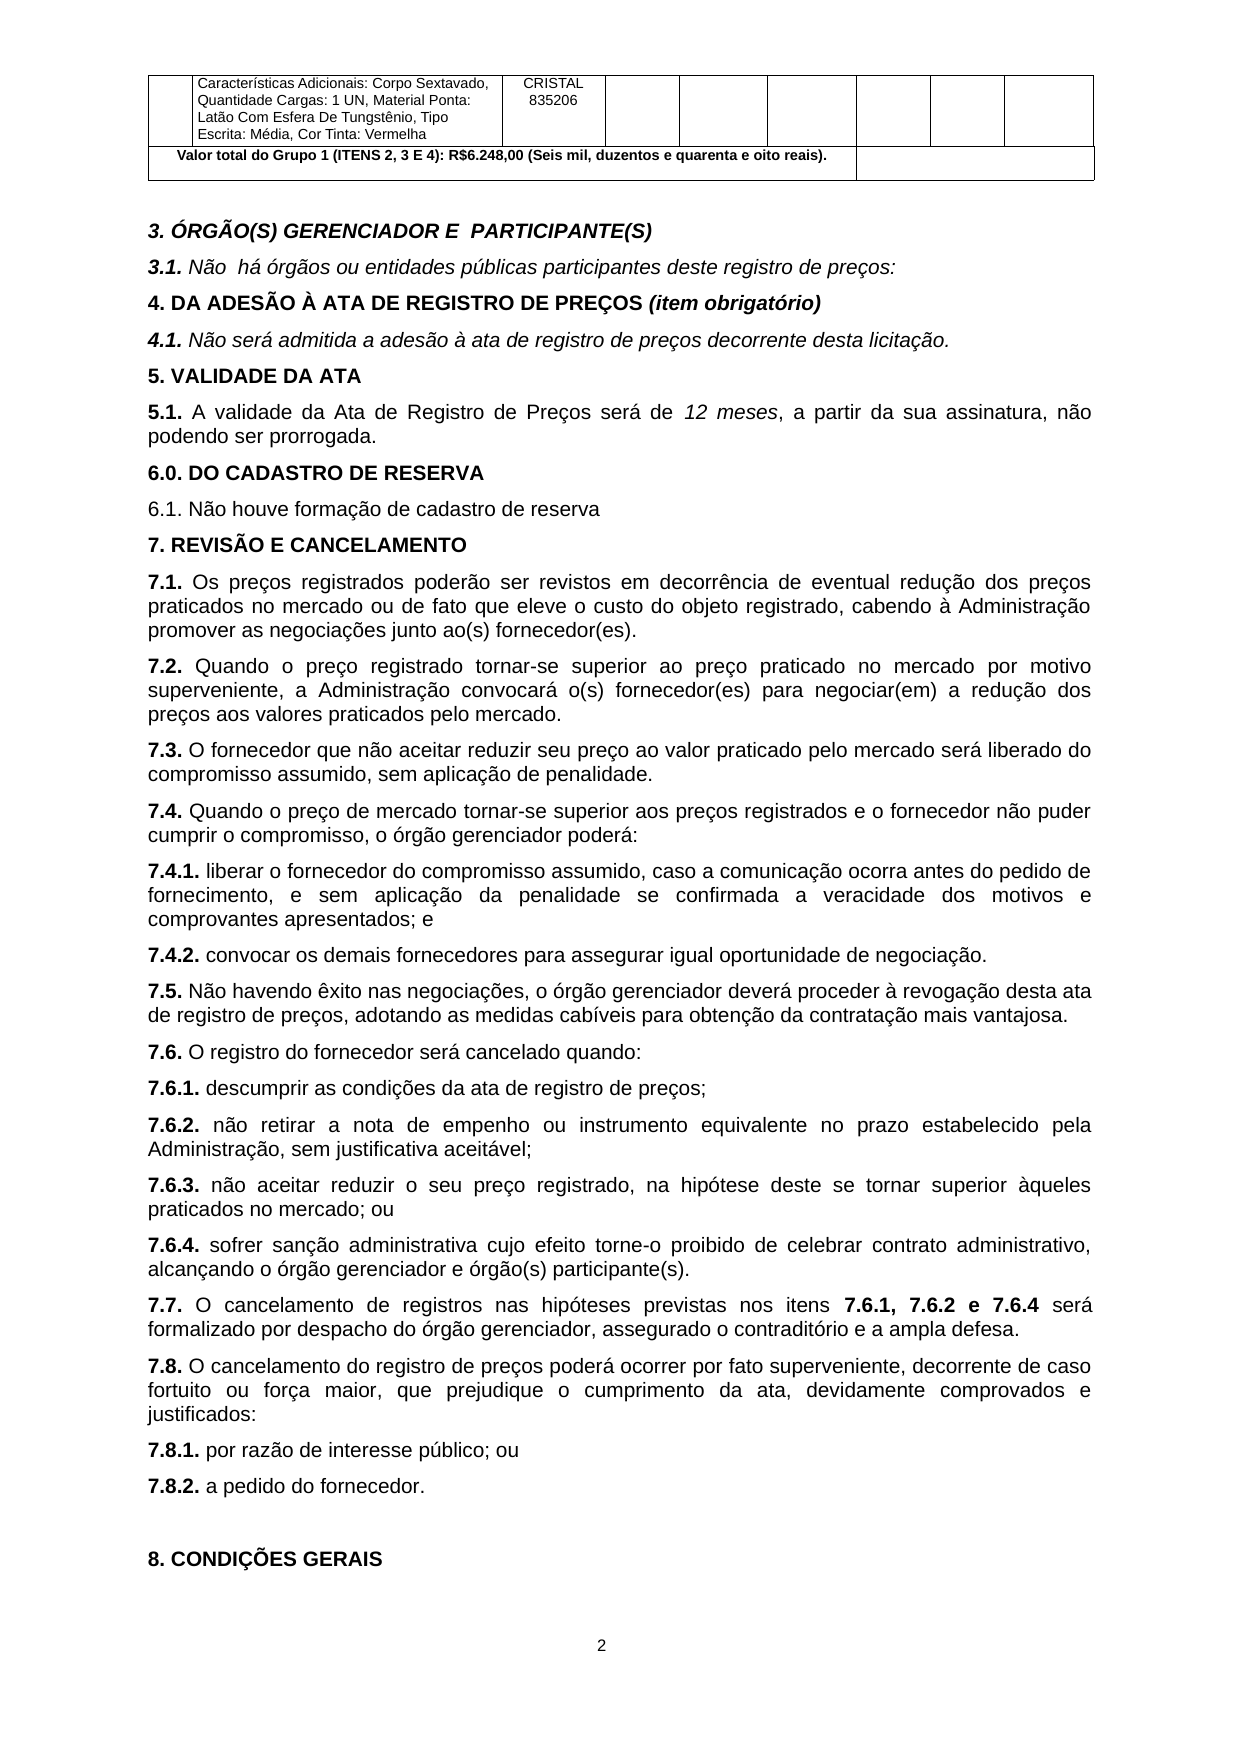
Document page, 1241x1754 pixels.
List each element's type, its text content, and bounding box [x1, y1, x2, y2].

table_cell [680, 76, 767, 146]
text 7.7. O cancelamento de registros nas hipóteses previstas nos itens 7.6.1, 7.6.2 e 7.6.4 será formalizado por despacho do órgão gerenciador, assegurado o contraditório e a ampla defesa. [148, 1293, 1093, 1341]
text 7. REVISÃO E CANCELAMENTO [148, 533, 1093, 557]
text 7.8.2. a pedido do fornecedor. [148, 1474, 1093, 1498]
table_cell CRISTAL 835206 [503, 76, 605, 146]
text 4.1. Não será admitida a adesão à ata de registro de preços decorrente desta licitação. [148, 327, 1093, 351]
text 7.2. Quando o preço registrado tornar-se superior ao preço praticado no mercado por motivo superveniente, a Administração convocará o(s) fornecedor(es) para negociar(em) a redução dos preços aos valores praticados pelo mercado. [148, 654, 1093, 726]
text 7.8.1. por razão de interesse público; ou [148, 1438, 1093, 1462]
text 7.6.2. não retirar a nota de empenho ou instrumento equivalente no prazo estabelecido pela Administração, sem justificativa aceitável; [148, 1112, 1093, 1160]
text 3.1. Não há órgãos ou entidades públicas participantes deste registro de preços: [148, 255, 1093, 279]
text 7.6.4. sofrer sanção administrativa cujo efeito torne-o proibido de celebrar contrato administrativo, alcançando o órgão gerenciador e órgão(s) participante(s). [148, 1233, 1093, 1281]
table_cell [149, 76, 192, 146]
text 7.1. Os preços registrados poderão ser revistos em decorrência de eventual redução dos preços praticados no mercado ou de fato que eleve o custo do objeto registrado, cabendo à Administração promover as negociações junto ao(s) fornecedor(es). [148, 569, 1093, 641]
text 7.6.1. descumprir as condições da ata de registro de preços; [148, 1076, 1093, 1100]
text 6.1. Não houve formação de cadastro de reserva [148, 497, 1093, 521]
text 7.3. O fornecedor que não aceitar reduzir seu preço ao valor praticado pelo mercado será liberado do compromisso assumido, sem aplicação de penalidade. [148, 738, 1093, 786]
text 7.8. O cancelamento do registro de preços poderá ocorrer por fato superveniente, decorrente de caso fortuito ou força maior, que prejudique o cumprimento da ata, devidamente comprovados e justificados: [148, 1354, 1093, 1426]
text 7.4.2. convocar os demais fornecedores para assegurar igual oportunidade de negociação. [148, 943, 1093, 967]
text 3. ÓRGÃO(S) GERENCIADOR E PARTICIPANTE(S) [148, 218, 1093, 242]
table_cell [768, 76, 856, 146]
text 7.6.3. não aceitar reduzir o seu preço registrado, na hipótese deste se tornar superior àqueles praticados no mercado; ou [148, 1173, 1093, 1221]
table_cell [857, 76, 930, 146]
table_header [857, 147, 1094, 179]
table_cell [606, 76, 679, 146]
text 6.0. DO CADASTRO DE RESERVA [148, 461, 1093, 484]
text 7.6. O registro do fornecedor será cancelado quando: [148, 1040, 1093, 1064]
text 5. VALIDADE DA ATA [148, 364, 1093, 388]
table_cell Características Adicionais: Corpo Sextavado, Quantidade Cargas: 1 UN, Material Ponta: Latão Com Esfera De Tungstênio, Tipo Escrita: Média, Cor Tinta: Vermelha [193, 76, 502, 146]
text 7.5. Não havendo êxito nas negociações, o órgão gerenciador deverá proceder à revogação desta ata de registro de preços, adotando as medidas cabíveis para obtenção da contratação mais vantajosa. [148, 979, 1093, 1027]
table_cell [931, 76, 1004, 146]
text 7.4. Quando o preço de mercado tornar-se superior aos preços registrados e o fornecedor não puder cumprir o compromisso, o órgão gerenciador poderá: [148, 798, 1093, 846]
table_header Valor total do Grupo 1 (ITENS 2, 3 E 4): R$6.248,00 (Seis mil, duzentos e quarenta e oito reais). [149, 147, 856, 179]
text 8. CONDIÇÕES GERAIS [148, 1547, 1093, 1571]
table_cell - [1005, 76, 1093, 146]
text 4. DA ADESÃO À ATA DE REGISTRO DE PREÇOS (item obrigatório) [148, 291, 1093, 315]
text 7.4.1. liberar o fornecedor do compromisso assumido, caso a comunicação ocorra antes do pedido de fornecimento, e sem aplicação da penalidade se confirmada a veracidade dos motivos e comprovantes apresentados; e [148, 859, 1093, 931]
text 5.1. A validade da Ata de Registro de Preços será de 12 meses, a partir da sua assinatura, não podendo ser prorrogada. [148, 400, 1093, 448]
